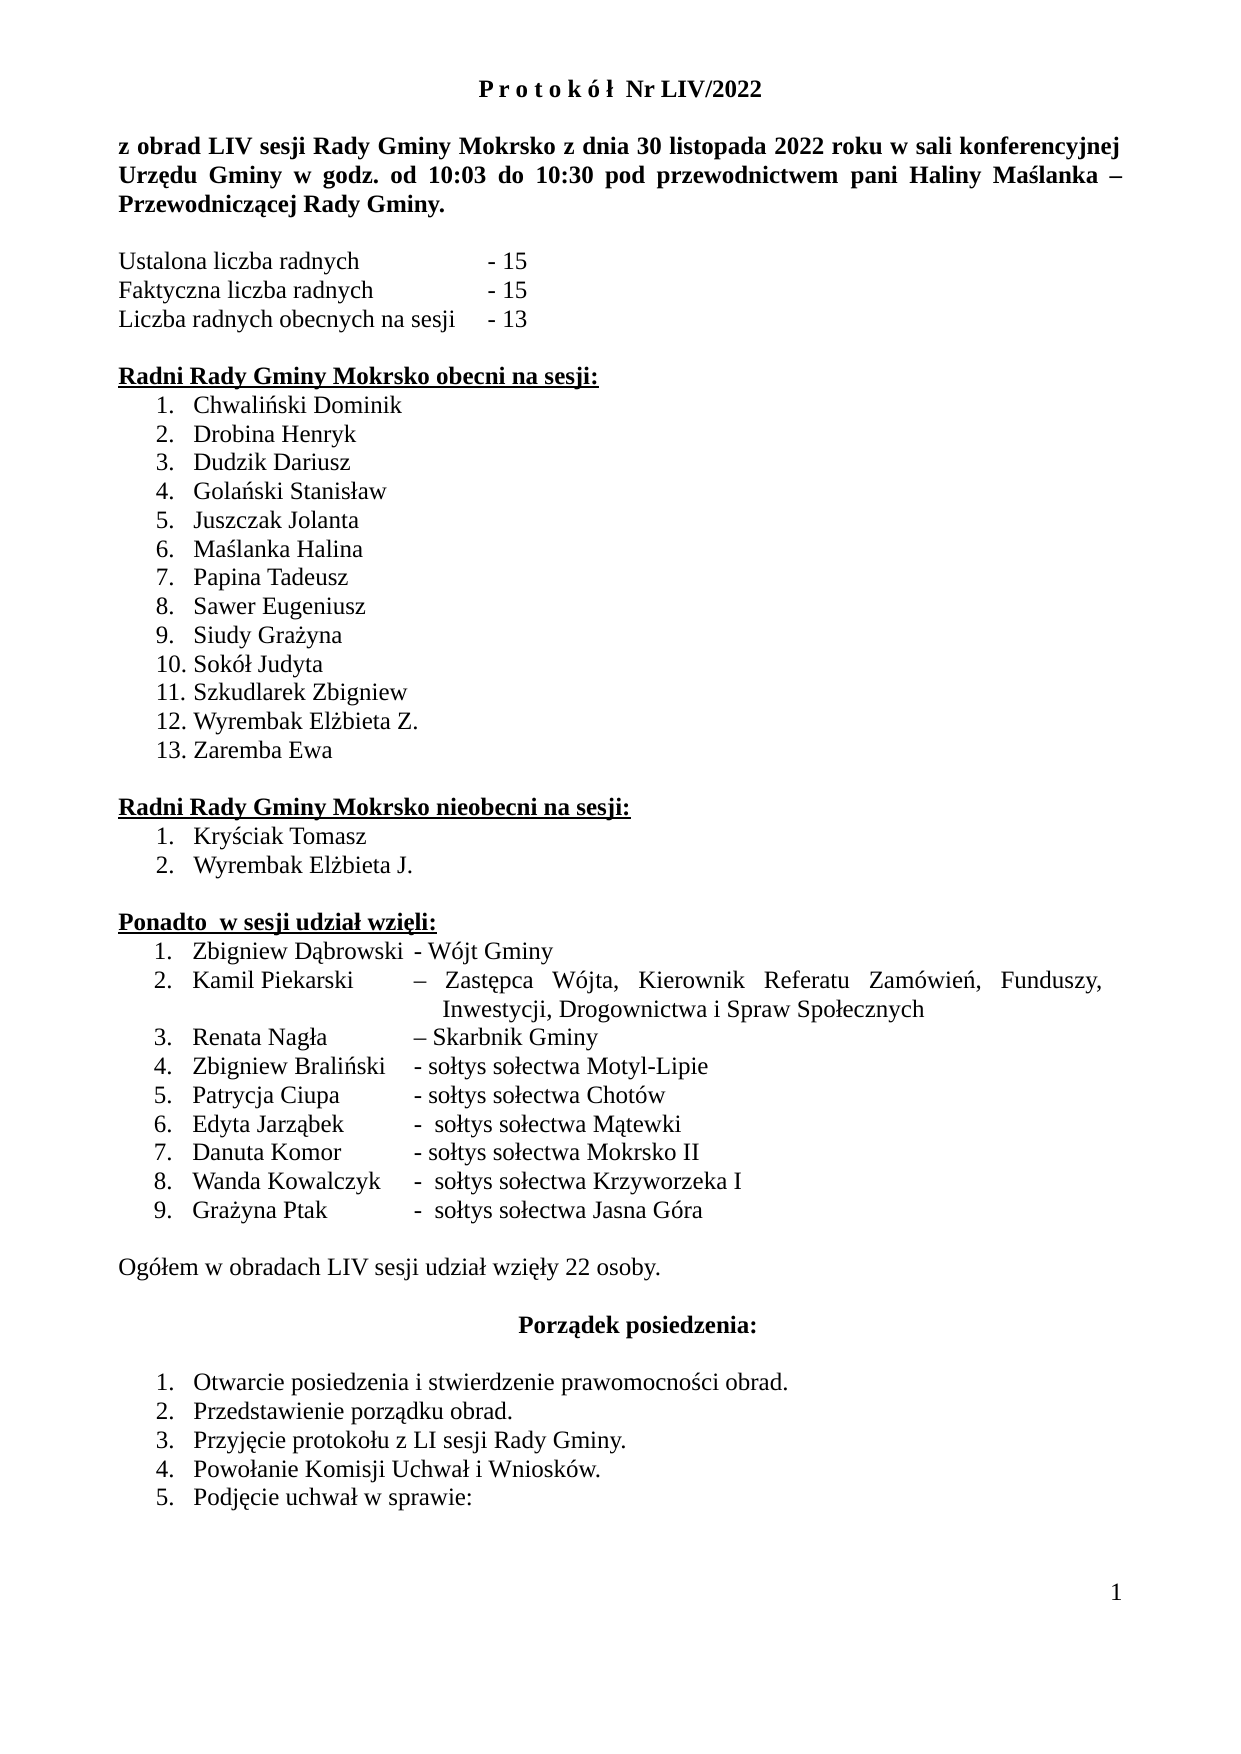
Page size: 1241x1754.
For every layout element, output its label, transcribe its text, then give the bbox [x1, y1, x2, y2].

text Radni Rady Gminy Mokrsko nieobecni na sesji: [118, 792, 1122, 821]
list Podjęcie uchwał w sprawie: [156, 1482, 1122, 1511]
list Zbigniew Braliński - sołtys sołectwa Motyl-Lipie [118, 1051, 1122, 1080]
list Papina Tadeusz [156, 562, 1122, 591]
list Juszczak Jolanta [156, 505, 1122, 534]
list Golański Stanisław [156, 476, 1122, 505]
list Otwarcie posiedzenia i stwierdzenie prawomocności obrad. [156, 1367, 1122, 1396]
list Kryściak Tomasz [156, 821, 1122, 850]
list Zaremba Ewa [156, 735, 1122, 764]
list Powołanie Komisji Uchwał i Wniosków. [156, 1454, 1122, 1482]
list Wanda Kowalczyk - sołtys sołectwa Krzyworzeka I [118, 1166, 1122, 1195]
list Patrycja Ciupa - sołtys sołectwa Chotów [118, 1080, 1122, 1109]
list Zbigniew Dąbrowski - Wójt Gminy [118, 936, 1122, 965]
list Siudy Grażyna [156, 620, 1122, 649]
list Wyrembak Elżbieta Z. [156, 706, 1122, 735]
list Kamil Piekarski – Zastępca Wójta, Kierownik Referatu Zamówień, Funduszy, Inwestycji, Drogownictwa i Spraw Społecznych [118, 965, 1122, 1022]
list Sawer Eugeniusz [156, 591, 1122, 620]
list Maślanka Halina [156, 534, 1122, 562]
list Szkudlarek Zbigniew [156, 677, 1122, 706]
text Liczba radnych obecnych na sesji - 13 [118, 304, 1122, 332]
list Przyjęcie protokołu z LI sesji Rady Gminy. [156, 1425, 1122, 1454]
list Grażyna Ptak - sołtys sołectwa Jasna Góra [118, 1195, 1122, 1224]
text z obrad LIV sesji Rady Gminy Mokrsko z dnia 30 listopada 2022 roku w sali konferencyjnej Urzędu Gminy w godz. od 10:03 do 10:30 pod przewodnictwem pani Haliny Maślanka – Przewodniczącej Rady Gminy. [118, 131, 1122, 217]
list Dudzik Dariusz [156, 447, 1122, 476]
text Ponadto w sesji udział wzięli: [118, 907, 1122, 936]
list Edyta Jarząbek - sołtys sołectwa Mątewki [118, 1109, 1122, 1137]
text Radni Rady Gminy Mokrsko obecni na sesji: [118, 361, 1122, 390]
text Faktyczna liczba radnych - 15 [118, 275, 1122, 304]
list Chwaliński Dominik [156, 390, 1122, 419]
list Danuta Komor - sołtys sołectwa Mokrsko II [118, 1137, 1122, 1166]
list Sokół Judyta [156, 649, 1122, 677]
text P r o t o k ó ł Nr LIV/2022 [118, 74, 1122, 102]
text Porządek posiedzenia: [118, 1310, 1122, 1339]
list Wyrembak Elżbieta J. [156, 850, 1122, 879]
text Ustalona liczba radnych - 15 [118, 246, 1122, 275]
list Drobina Henryk [156, 419, 1122, 447]
list Przedstawienie porządku obrad. [156, 1396, 1122, 1425]
text Ogółem w obradach LIV sesji udział wzięły 22 osoby. [118, 1252, 1122, 1281]
list Renata Nagła – Skarbnik Gminy [118, 1022, 1122, 1051]
